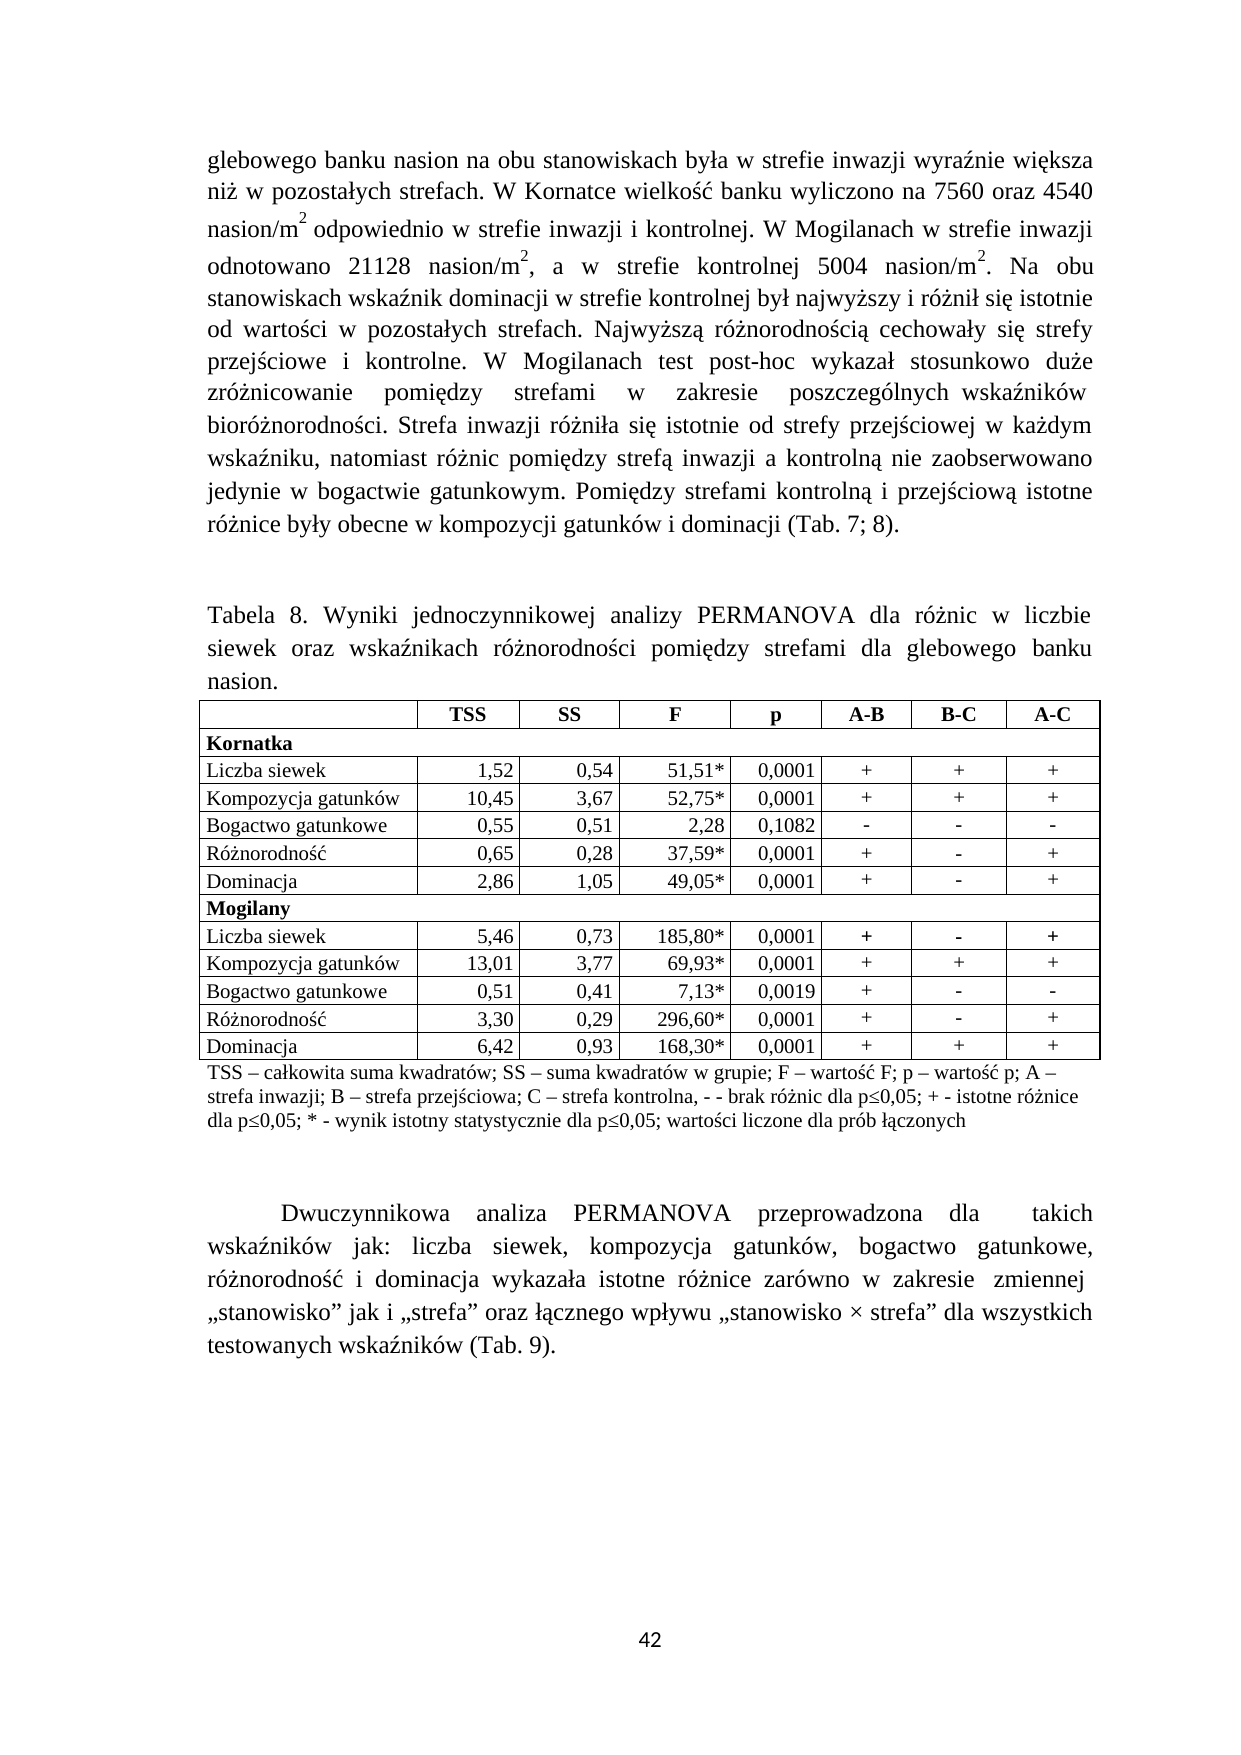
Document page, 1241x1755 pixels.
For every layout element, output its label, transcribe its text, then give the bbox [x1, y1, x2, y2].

table_cell + [912, 950, 1006, 976]
table_cell + [1007, 867, 1099, 894]
table_cell + [822, 1033, 911, 1059]
table_cell 0,0001 [731, 784, 821, 811]
text TSS – całkowita suma kwadratów; SS – suma kwadratów w grupie; F – wartość F; p – wartość p; A – strefa inwazji; B – strefa przejściowa; C – strefa kontrolna, - - brak różnic dla p≤0,05; + - istotne różnice dla p≤0,05; * - wynik istotny statystycznie dla p≤0,05; wartości liczone dla prób łączonych [207, 1060, 1081, 1132]
table_header A-C [1007, 701, 1099, 728]
table_cell - [912, 1005, 1006, 1032]
table_header p [731, 701, 821, 728]
text Dwuczynnikowa analiza PERMANOVA przeprowadzona dla takich wskaźników jak: liczba siewek, kompozycja gatunków, bogactwo gatunkowe, różnorodność i dominacja wykazała istotne różnice zarówno w zakresie zmiennej [207, 1198, 1094, 1293]
table_cell + [1007, 1005, 1099, 1032]
table_cell + [912, 757, 1006, 783]
table_cell 6,42 [418, 1033, 519, 1059]
table_cell 0,0001 [731, 950, 821, 976]
table_cell 0,29 [520, 1005, 619, 1032]
table_cell 69,93* [620, 950, 730, 976]
table_cell 52,75* [620, 784, 730, 811]
table_header [200, 701, 417, 728]
table_cell - [912, 839, 1006, 866]
table_cell + [822, 784, 911, 811]
table_cell - [912, 977, 1006, 1004]
table_cell 3,77 [520, 950, 619, 976]
table_cell 0,0001 [731, 922, 821, 949]
table_header TSS [418, 701, 519, 728]
table_header SS [520, 701, 619, 728]
table_cell + [912, 1033, 1006, 1059]
table_cell + [822, 757, 911, 783]
table_cell + [1007, 1033, 1099, 1059]
table_cell + [1007, 784, 1099, 811]
table_cell Liczba siewek [200, 757, 417, 783]
table_cell 0,65 [418, 839, 519, 866]
table_cell 3,30 [418, 1005, 519, 1032]
table_cell Dominacja [200, 1033, 417, 1059]
table_cell 0,55 [418, 812, 519, 838]
table_cell 51,51* [620, 757, 730, 783]
table_cell Różnorodność [200, 1005, 417, 1032]
table_cell 49,05* [620, 867, 730, 894]
table_cell 10,45 [418, 784, 519, 811]
table_cell - [1007, 977, 1099, 1004]
text glebowego banku nasion na obu stanowiskach była w strefie inwazji wyraźnie większa niż w pozostałych strefach. W Kornatce wielkość banku wyliczono na 7560 oraz 4540 nasion/m2 odpowiednio w strefie inwazji i kontrolnej. W Mogilanach w strefie inwazji odnotowano 21128 nasion/m2, a w strefie kontrolnej 5004 nasion/m2. Na obu stanowiskach wskaźnik dominacji w strefie kontrolnej był najwyższy i różnił się istotnie od wartości w pozostałych strefach. Najwyższą różnorodnością cechowały się strefy przejściowe i kontrolne. W Mogilanach test post-hoc wykazał stosunkowo duże zróżnicowanie pomiędzy strefami w zakresie poszczególnych wskaźników [207, 145, 1094, 406]
table_cell + [822, 839, 911, 866]
table_cell 0,0001 [731, 1005, 821, 1032]
table_cell 0,93 [520, 1033, 619, 1059]
table_cell Liczba siewek [200, 922, 417, 949]
table_cell - [1007, 812, 1099, 838]
table_cell + [822, 867, 911, 894]
table_cell 185,80* [620, 922, 730, 949]
table_cell 0,54 [520, 757, 619, 783]
table_cell Różnorodność [200, 839, 417, 866]
table_cell 1,52 [418, 757, 519, 783]
text „stanowisko” jak i „strefa” oraz łącznego wpływu „stanowisko × strefa” dla wszystkich testowanych wskaźników (Tab. 9). [207, 1297, 1093, 1359]
table_cell 0,41 [520, 977, 619, 1004]
table_cell Kornatka [200, 729, 1099, 756]
table_header B-C [912, 701, 1006, 728]
table_cell 0,0001 [731, 757, 821, 783]
table_cell Mogilany [200, 895, 1099, 921]
table_cell 0,0001 [731, 867, 821, 894]
table_cell + [1007, 950, 1099, 976]
table_cell 5,46 [418, 922, 519, 949]
table_cell + [822, 950, 911, 976]
table_cell 0,0001 [731, 1033, 821, 1059]
table_cell 0,0019 [731, 977, 821, 1004]
table_cell + [912, 784, 1006, 811]
table_cell 0,51 [418, 977, 519, 1004]
table_cell 7,13* [620, 977, 730, 1004]
table_cell Bogactwo gatunkowe [200, 812, 417, 838]
table_cell Bogactwo gatunkowe [200, 977, 417, 1004]
table_cell 37,59* [620, 839, 730, 866]
table_header A-B [822, 701, 911, 728]
table_cell Kompozycja gatunków [200, 784, 417, 811]
table_cell 0,0001 [731, 839, 821, 866]
table_cell + [822, 977, 911, 1004]
table_cell + [1007, 757, 1099, 783]
table_cell 13,01 [418, 950, 519, 976]
text Tabela 8. Wyniki jednoczynnikowej analizy PERMANOVA dla różnic w liczbie siewek oraz wskaźnikach różnorodności pomiędzy strefami dla glebowego banku nasion. [207, 600, 1092, 695]
table_cell 1,05 [520, 867, 619, 894]
table_cell 296,60* [620, 1005, 730, 1032]
table_cell + [1007, 839, 1099, 866]
table_cell 0,28 [520, 839, 619, 866]
table_cell 0,73 [520, 922, 619, 949]
table_cell 0,1082 [731, 812, 821, 838]
table_cell - [912, 867, 1006, 894]
table_header F [620, 701, 730, 728]
table_cell 168,30* [620, 1033, 730, 1059]
text bioróżnorodności. Strefa inwazji różniła się istotnie od strefy przejściowej w każdym wskaźniku, natomiast różnic pomiędzy strefą inwazji a kontrolną nie zaobserwowano jedynie w bogactwie gatunkowym. Pomiędzy strefami kontrolną i przejściową istotne różnice były obecne w kompozycji gatunków i dominacji (Tab. 7; 8). [207, 410, 1093, 538]
table_cell 0,51 [520, 812, 619, 838]
table_cell - [912, 922, 1006, 949]
table_cell 2,28 [620, 812, 730, 838]
table_cell + [822, 922, 911, 949]
table_cell - [912, 812, 1006, 838]
table_cell + [822, 1005, 911, 1032]
table_cell Dominacja [200, 867, 417, 894]
table_cell Kompozycja gatunków [200, 950, 417, 976]
table_cell 2,86 [418, 867, 519, 894]
table_cell - [822, 812, 911, 838]
table_cell + [1007, 922, 1099, 949]
table_cell 3,67 [520, 784, 619, 811]
